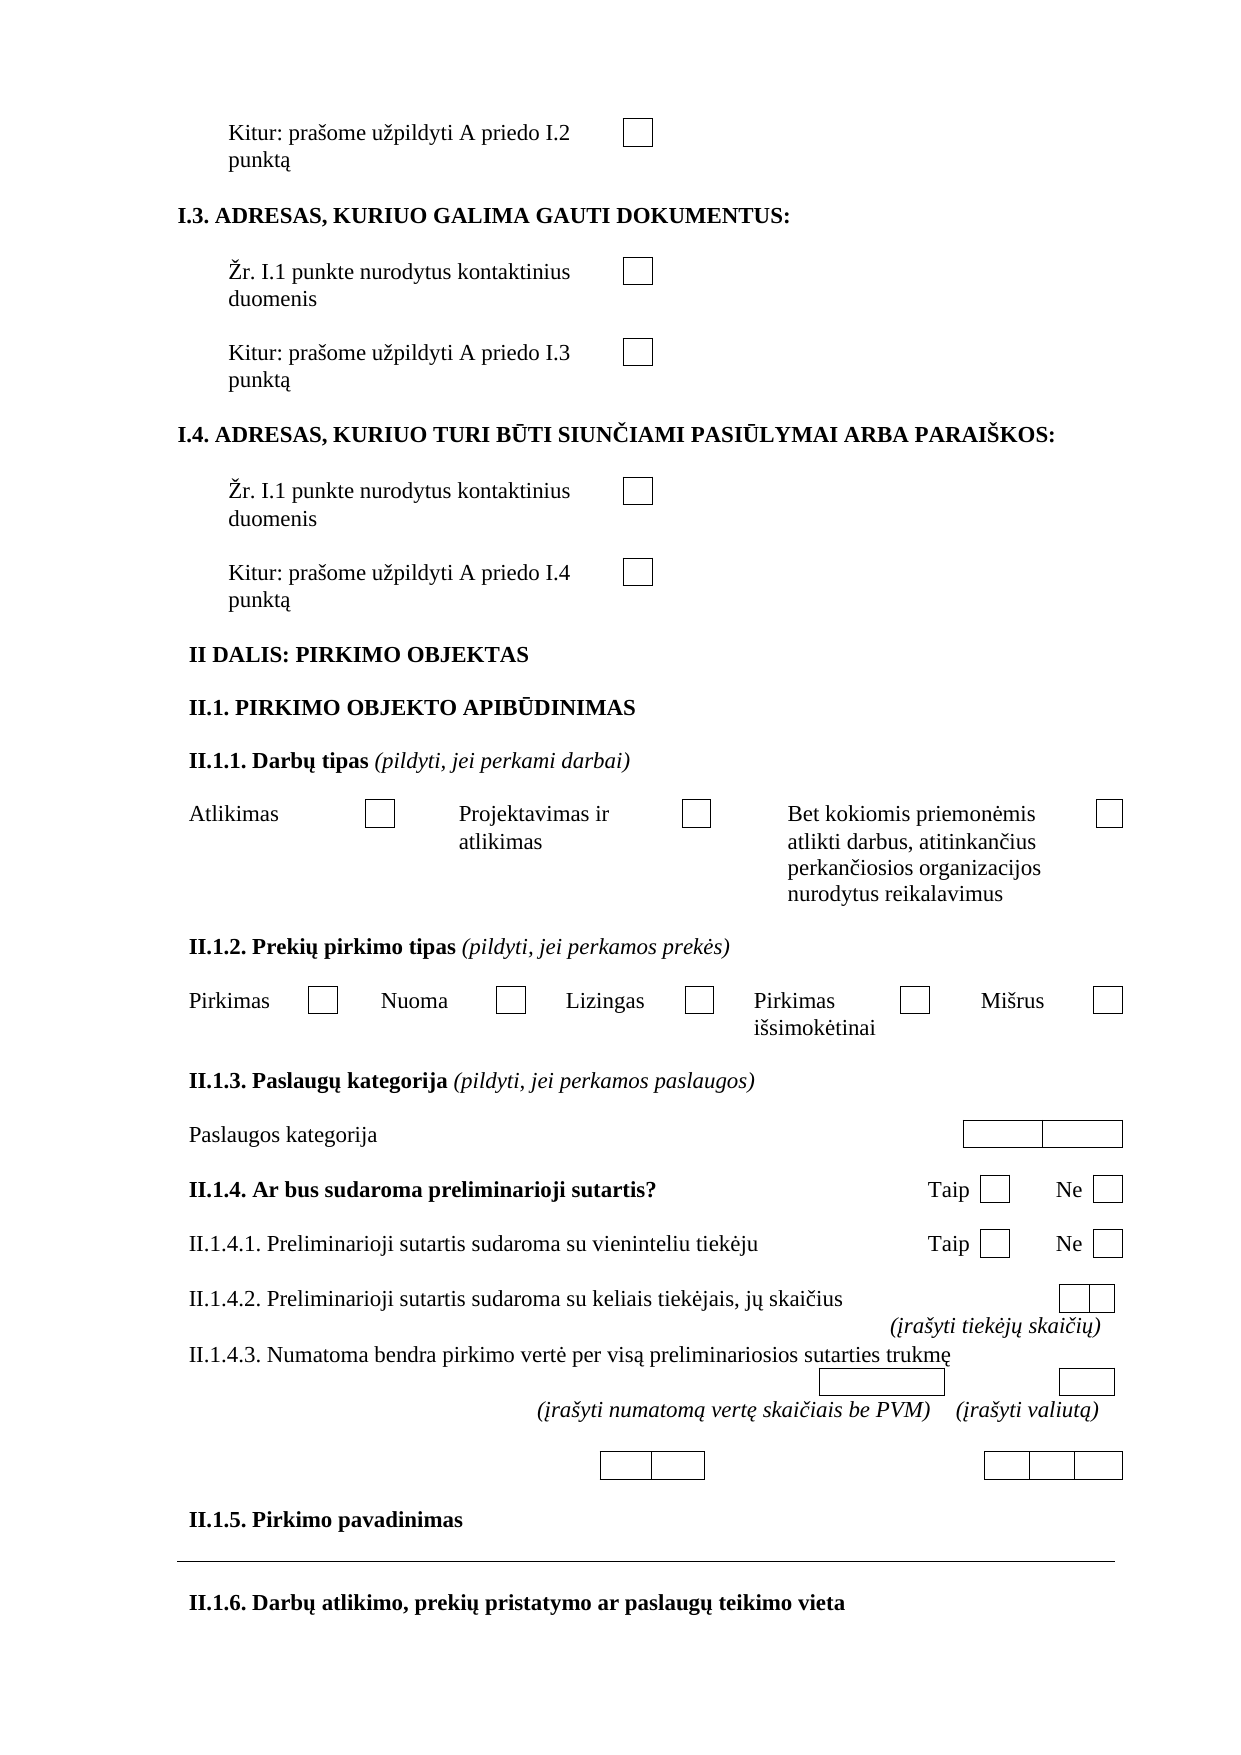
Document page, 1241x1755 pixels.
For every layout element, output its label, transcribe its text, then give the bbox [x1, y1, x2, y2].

table_header [177, 477, 217, 504]
table_cell [177, 118, 217, 146]
table_header [686, 987, 713, 1013]
table_header Pirkimas [743, 986, 900, 1013]
table_header [366, 800, 394, 827]
table_cell [177, 365, 217, 393]
table_cell (įrašyti numatomą vertę skaičiais be PVM) [177, 1395, 944, 1425]
table_cell [177, 558, 217, 585]
table_cell nurodytus reikalavimus [776, 881, 1097, 907]
table_header Žr. I.1 punkte nurodytus kontaktinius [217, 477, 623, 504]
table_header [1094, 987, 1122, 1013]
table_cell [711, 854, 776, 881]
table_cell duomenis [217, 504, 623, 531]
table_cell [652, 146, 1122, 173]
table_cell Kitur: prašome užpildyti A priedo I.3 [217, 338, 623, 365]
table_cell [705, 1451, 984, 1479]
table_cell [623, 531, 652, 558]
table_cell punktą [217, 585, 623, 612]
table_header [497, 987, 525, 1013]
table_cell punktą [217, 365, 623, 393]
table_cell [369, 1013, 497, 1041]
table_cell [985, 1452, 1029, 1479]
table_cell Kitur: prašome užpildyti A priedo I.4 [217, 558, 623, 585]
table_cell [682, 854, 711, 881]
table_header [309, 987, 337, 1013]
table_header Taip [869, 1229, 980, 1257]
table_header Žr. I.1 punkte nurodytus kontaktinius [217, 257, 623, 284]
table_cell [394, 827, 447, 854]
table_cell [177, 1425, 1122, 1451]
table_cell [1115, 1506, 1122, 1535]
table_cell [177, 585, 217, 612]
table_header II.1.2. Prekių pirkimo tipas (pildyti, jei perkamos prekės) [177, 933, 1122, 959]
table_header [901, 987, 929, 1013]
table_cell [623, 505, 652, 531]
table_header Lizingas [554, 986, 685, 1013]
table_cell [366, 881, 394, 907]
text I.3. ADRESAS, KURIUO GALIMA GAUTI DOKUMENTUS: [177, 202, 1122, 228]
table_cell išsimokėtinai [743, 1013, 901, 1041]
table_cell [623, 312, 652, 338]
table_cell [930, 1013, 969, 1041]
table_header Projektavimas ir [447, 799, 682, 827]
table_cell [177, 827, 366, 854]
table_cell [338, 1013, 369, 1041]
table_cell [1115, 1561, 1122, 1588]
table_cell [309, 1014, 338, 1041]
table_cell [394, 881, 447, 907]
table_cell [714, 1013, 742, 1041]
table_cell [447, 881, 682, 907]
table_cell [1115, 1535, 1122, 1561]
table_cell [217, 531, 623, 558]
table_cell [394, 854, 447, 881]
table_header Paslaugos kategorija [177, 1120, 963, 1147]
table_cell [682, 881, 711, 907]
table_cell [652, 1452, 704, 1479]
table_cell [177, 668, 1122, 694]
table_cell (įrašyti valiutą) [944, 1395, 1114, 1425]
table_header Ne [1010, 1229, 1093, 1257]
table_cell [1094, 1014, 1122, 1041]
table_header [1094, 1176, 1122, 1202]
table_cell (įrašyti tiekėjų skaičių) [177, 1312, 1114, 1341]
table_cell II.1. PIRKIMO OBJEKTO APIBŪDINIMAS [177, 694, 1122, 720]
table_header [624, 258, 652, 284]
table_cell Kitur: prašome užpildyti A priedo I.2 [217, 118, 623, 146]
table_header [1060, 1285, 1089, 1312]
table_cell [177, 146, 217, 173]
table_cell perkančiosios organizacijos [776, 854, 1097, 881]
table_header [526, 986, 554, 1013]
table_cell [177, 1368, 819, 1395]
table_header II.1.4. Ar bus sudaroma preliminarioji sutartis? [177, 1175, 869, 1202]
table_cell [366, 828, 394, 854]
table_cell [623, 366, 652, 393]
table_header [1094, 1230, 1122, 1257]
table_cell [624, 559, 652, 585]
table_cell [652, 504, 1122, 531]
table_cell [526, 1013, 554, 1041]
table_header Bet kokiomis priemonėmis [776, 799, 1096, 827]
table_cell [177, 881, 366, 907]
text I.4. ADRESAS, KURIUO TURI BŪTI SIUNČIAMI PASIŪLYMAI ARBA PARAIŠKOS: [177, 421, 1122, 448]
table_cell [177, 312, 217, 338]
table_cell [652, 312, 1122, 338]
table_header [653, 257, 1122, 284]
table_header [683, 800, 710, 827]
table_cell [177, 504, 217, 531]
table_cell atlikti darbus, atitinkančius [776, 827, 1097, 854]
table_header [981, 1176, 1009, 1202]
table_header [653, 477, 1122, 504]
table_cell [1097, 881, 1122, 907]
table_header Mišrus [969, 986, 1093, 1013]
table_cell [1115, 1312, 1122, 1341]
table_cell [177, 1562, 1114, 1588]
table_cell [1115, 1395, 1122, 1425]
table_cell [177, 720, 1122, 747]
table_cell II.1.5. Pirkimo pavadinimas [177, 1506, 1114, 1535]
table_cell punktą [217, 146, 623, 173]
table_cell [711, 827, 776, 854]
table_header Taip [869, 1175, 980, 1202]
table_cell [554, 1013, 685, 1041]
table_cell [653, 558, 1122, 585]
table_cell [177, 854, 366, 881]
table_cell [177, 1013, 309, 1041]
table_cell [1030, 1452, 1074, 1479]
table_header [711, 799, 776, 827]
table_cell [711, 881, 776, 907]
table_cell II.1.6. Darbų atlikimo, prekių pristatymo ar paslaugų teikimo vieta [177, 1589, 1114, 1615]
table_cell [685, 1014, 714, 1041]
table_cell [1097, 854, 1122, 881]
table_cell [1097, 828, 1122, 854]
table_header [177, 257, 217, 284]
table_cell [623, 147, 652, 173]
table_cell [366, 854, 394, 881]
table_header [1115, 1284, 1122, 1312]
table_cell [969, 1013, 1093, 1041]
table_cell [945, 1368, 1059, 1395]
table_cell [623, 586, 652, 612]
table_cell [623, 285, 652, 312]
table_cell [447, 854, 682, 881]
table_header II DALIS: PIRKIMO OBJEKTAS [177, 641, 1122, 668]
table_cell II.1.1. Darbų tipas (pildyti, jei perkami darbai) [177, 747, 1122, 773]
table_header [714, 986, 742, 1013]
table_cell atlikimas [447, 827, 682, 854]
table_header [981, 1230, 1009, 1257]
table_cell [1115, 1341, 1122, 1368]
table_header Nuoma [369, 986, 496, 1013]
table_cell [601, 1452, 651, 1479]
table_header Ne [1010, 1175, 1093, 1202]
table_header [1090, 1285, 1114, 1312]
table_cell [497, 1014, 526, 1041]
table_header [395, 799, 447, 827]
table_header II.1.3. Paslaugų kategorija (pildyti, jei perkamos paslaugos) [177, 1067, 1122, 1093]
table_cell [177, 1451, 600, 1479]
table_header [964, 1121, 1042, 1147]
table_cell [652, 531, 1122, 558]
table_header Atlikimas [177, 799, 365, 827]
table_cell [624, 119, 652, 146]
table_cell [1060, 1369, 1114, 1395]
table_cell duomenis [217, 284, 623, 312]
table_header II.1.4.1. Preliminarioji sutartis sudaroma su vieninteliu tiekėju [177, 1229, 869, 1257]
table_cell [624, 339, 652, 365]
table_header [624, 478, 652, 504]
table_header [1097, 800, 1122, 827]
table_cell [177, 1535, 1114, 1561]
table_header [930, 986, 969, 1013]
table_header [338, 986, 369, 1013]
table_cell [652, 365, 1122, 393]
table_header Pirkimas [177, 986, 308, 1013]
table_cell [1115, 1368, 1122, 1395]
table_cell [682, 828, 711, 854]
table_cell [653, 338, 1122, 365]
table_cell II.1.4.3. Numatoma bendra pirkimo vertė per visą preliminariosios sutarties trukmę [177, 1341, 1114, 1368]
table_cell [177, 1479, 1122, 1506]
table_cell [177, 531, 217, 558]
table_header II.1.4.2. Preliminarioji sutartis sudaroma su keliais tiekėjais, jų skaičius [177, 1284, 1059, 1312]
table_cell [653, 118, 1122, 146]
table_cell [1115, 1589, 1122, 1615]
table_cell [901, 1014, 929, 1041]
table_cell [652, 284, 1122, 312]
table_cell [1075, 1452, 1122, 1479]
table_cell [177, 338, 217, 365]
table_cell [217, 312, 623, 338]
table_cell [820, 1369, 944, 1395]
table_header [1043, 1121, 1122, 1147]
table_cell [177, 284, 217, 312]
table_cell [652, 585, 1122, 612]
